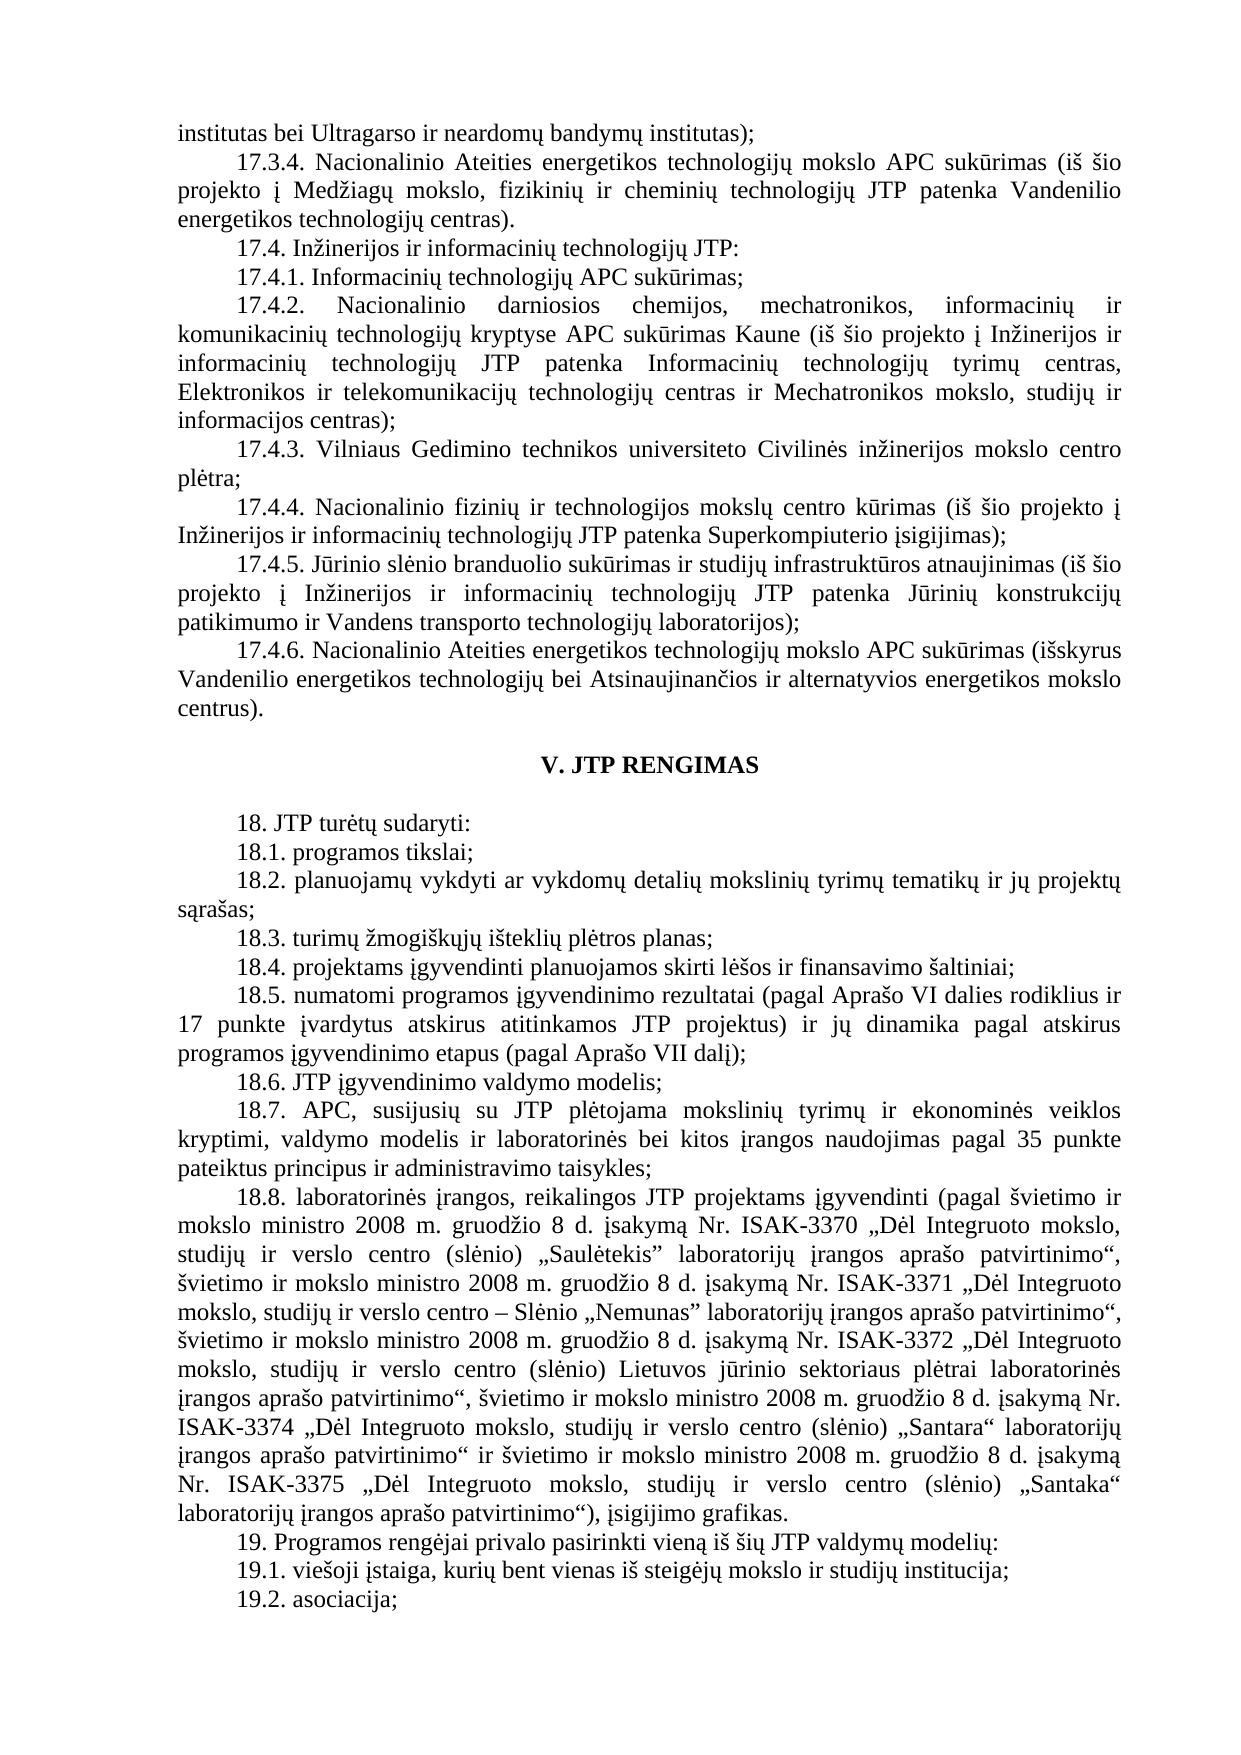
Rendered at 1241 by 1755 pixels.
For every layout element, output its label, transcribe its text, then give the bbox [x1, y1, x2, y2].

text V. JTP RENGIMAS [177, 751, 1122, 779]
text 18.8. laboratorinės įrangos, reikalingos JTP projektams įgyvendinti (pagal švietimo ir mokslo ministro 2008 m. gruodžio 8 d. įsakymą Nr. ISAK-3370 „Dėl Integruoto mokslo, studijų ir verslo centro (slėnio) „Saulėtekis” laboratorijų įrangos aprašo patvirtinimo“, švietimo ir mokslo ministro 2008 m. gruodžio 8 d. įsakymą Nr. ISAK-3371 „Dėl Integruoto mokslo, studijų ir verslo centro – Slėnio „Nemunas” laboratorijų įrangos aprašo patvirtinimo“, švietimo ir mokslo ministro 2008 m. gruodžio 8 d. įsakymą Nr. ISAK-3372 „Dėl Integruoto mokslo, studijų ir verslo centro (slėnio) Lietuvos jūrinio sektoriaus plėtrai laboratorinės įrangos aprašo patvirtinimo“, švietimo ir mokslo ministro 2008 m. gruodžio 8 d. įsakymą Nr. ISAK-3374 „Dėl Integruoto mokslo, studijų ir verslo centro (slėnio) „Santara“ laboratorijų įrangos aprašo patvirtinimo“ ir švietimo ir mokslo ministro 2008 m. gruodžio 8 d. įsakymą Nr. ISAK-3375 „Dėl Integruoto mokslo, studijų ir verslo centro (slėnio) „Santaka“ laboratorijų įrangos aprašo patvirtinimo“), įsigijimo grafikas. [177, 1182, 1122, 1527]
text 17.4.6. Nacionalinio Ateities energetikos technologijų mokslo APC sukūrimas (išskyrus Vandenilio energetikos technologijų bei Atsinaujinančios ir alternatyvios energetikos mokslo centrus). [177, 636, 1122, 722]
text 18.3. turimų žmogiškųjų išteklių plėtros planas; [177, 923, 1122, 952]
text 18.2. planuojamų vykdyti ar vykdomų detalių mokslinių tyrimų tematikų ir jų projektų sąrašas; [177, 866, 1122, 923]
text 19.2. asociacija; [177, 1584, 1122, 1613]
text 17.4.4. Nacionalinio fizinių ir technologijos mokslų centro kūrimas (iš šio projekto į Inžinerijos ir informacinių technologijų JTP patenka Superkompiuterio įsigijimas); [177, 492, 1122, 549]
text 17.3.4. Nacionalinio Ateities energetikos technologijų mokslo APC sukūrimas (iš šio projekto į Medžiagų mokslo, fizikinių ir cheminių technologijų JTP patenka Vandenilio energetikos technologijų centras). [177, 147, 1122, 233]
text 17.4. Inžinerijos ir informacinių technologijų JTP: [177, 233, 1122, 262]
text 18.5. numatomi programos įgyvendinimo rezultatai (pagal Aprašo VI dalies rodiklius ir 17 punkte įvardytus atskirus atitinkamos JTP projektus) ir jų dinamika pagal atskirus programos įgyvendinimo etapus (pagal Aprašo VII dalį); [177, 981, 1122, 1067]
text 17.4.1. Informacinių technologijų APC sukūrimas; [177, 262, 1122, 291]
text 19. Programos rengėjai privalo pasirinkti vieną iš šių JTP valdymų modelių: [177, 1527, 1122, 1556]
text 19.1. viešoji įstaiga, kurių bent vienas iš steigėjų mokslo ir studijų institucija; [177, 1556, 1122, 1584]
text 18.7. APC, susijusių su JTP plėtojama mokslinių tyrimų ir ekonominės veiklos kryptimi, valdymo modelis ir laboratorinės bei kitos įrangos naudojimas pagal 35 punkte pateiktus principus ir administravimo taisykles; [177, 1096, 1122, 1182]
text 18.4. projektams įgyvendinti planuojamos skirti lėšos ir finansavimo šaltiniai; [177, 952, 1122, 981]
text 17.4.5. Jūrinio slėnio branduolio sukūrimas ir studijų infrastruktūros atnaujinimas (iš šio projekto į Inžinerijos ir informacinių technologijų JTP patenka Jūrinių konstrukcijų patikimumo ir Vandens transporto technologijų laboratorijos); [177, 549, 1122, 636]
text 17.4.3. Vilniaus Gedimino technikos universiteto Civilinės inžinerijos mokslo centro plėtra; [177, 434, 1122, 492]
text 18.1. programos tikslai; [177, 837, 1122, 866]
text 17.4.2. Nacionalinio darniosios chemijos, mechatronikos, informacinių ir komunikacinių technologijų kryptyse APC sukūrimas Kaune (iš šio projekto į Inžinerijos ir informacinių technologijų JTP patenka Informacinių technologijų tyrimų centras, Elektronikos ir telekomunikacijų technologijų centras ir Mechatronikos mokslo, studijų ir informacijos centras); [177, 291, 1122, 434]
text 18. JTP turėtų sudaryti: [177, 808, 1122, 837]
text institutas bei Ultragarso ir neardomų bandymų institutas); [177, 118, 1122, 147]
text 18.6. JTP įgyvendinimo valdymo modelis; [177, 1067, 1122, 1096]
